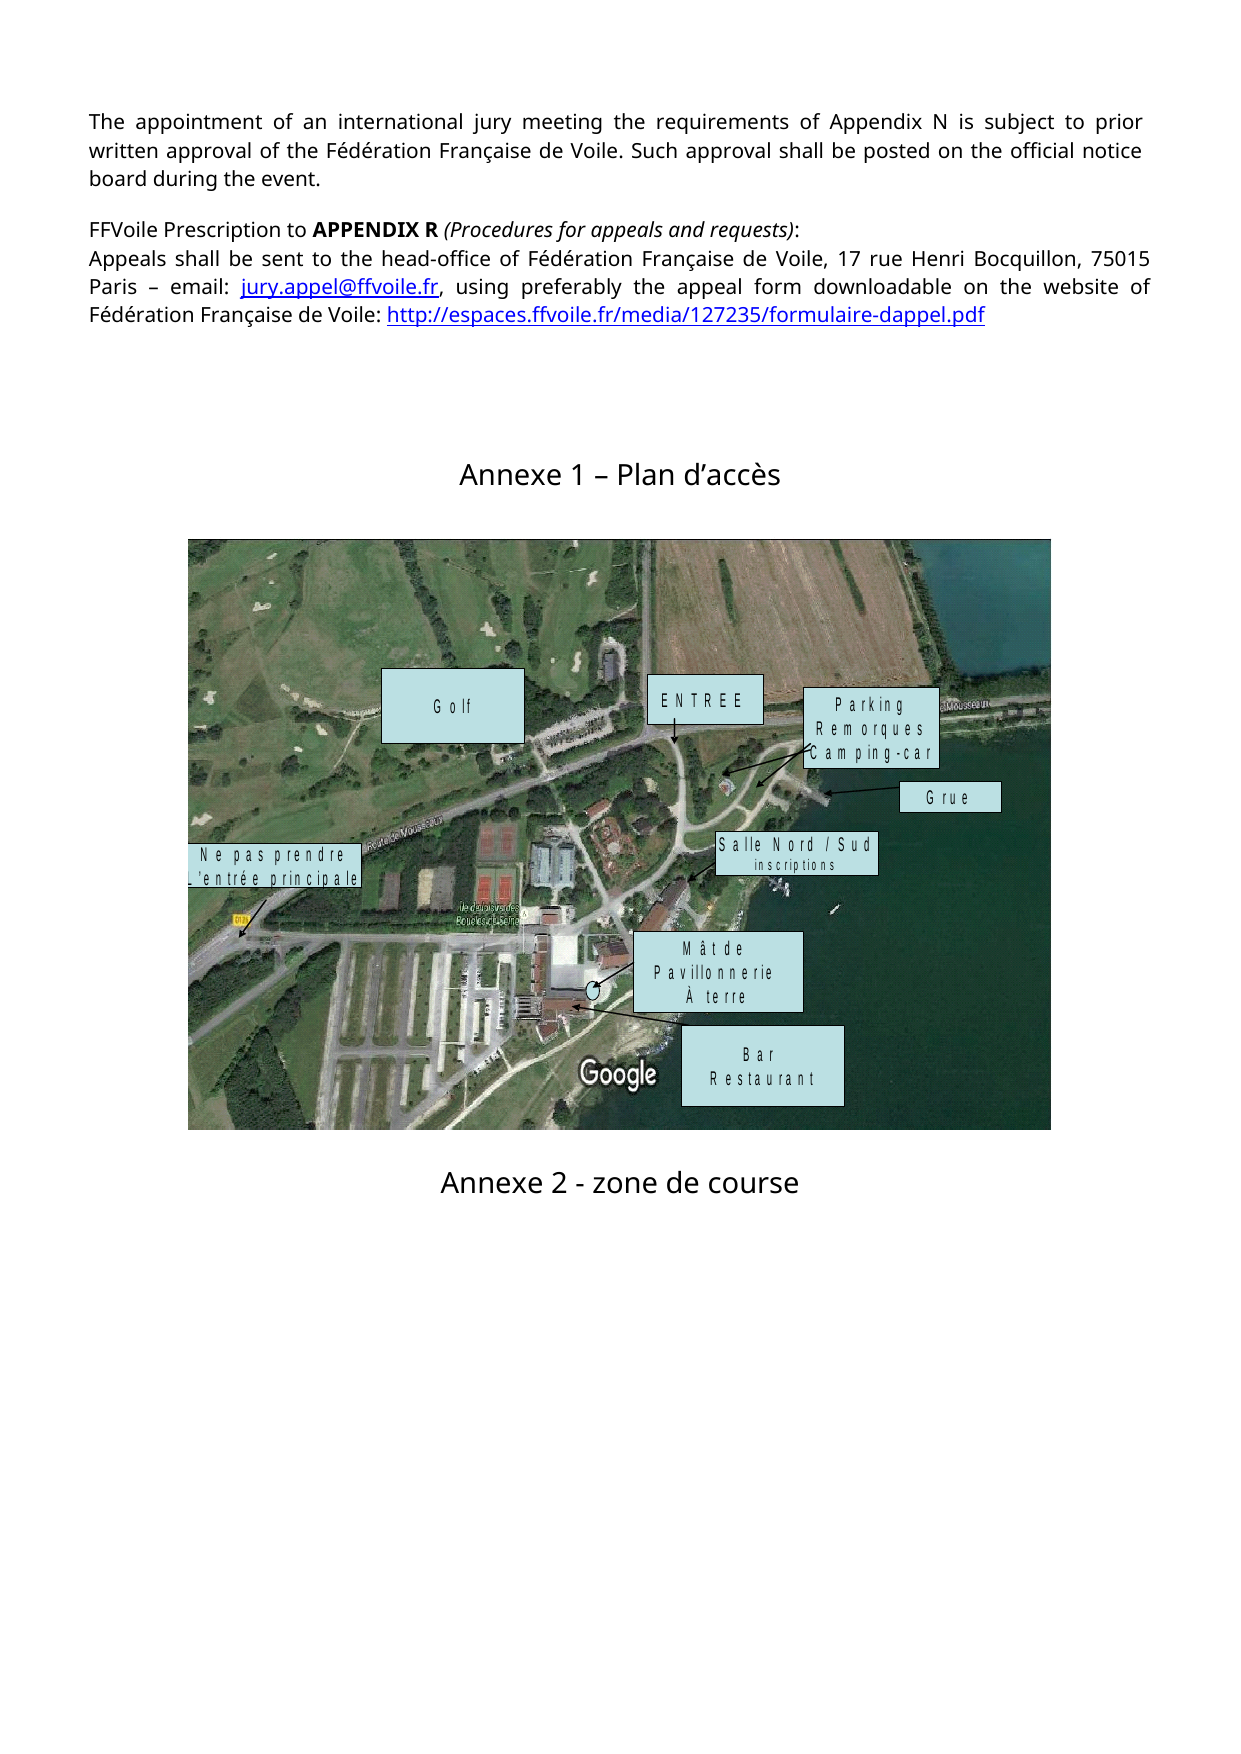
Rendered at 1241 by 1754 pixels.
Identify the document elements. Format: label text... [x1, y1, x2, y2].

text Appeals shall be sent to the head-office of Fédération Française de Voile, 17 rue Henri Bocquillon, 75015 Paris – email: jury.appel@ffvoile.fr, using preferably the appeal form downloadable on the website of Fédération Française de Voile: http://espaces.ffvoile.fr/media/127235/formulaire-dappel.pdf [89, 244, 1152, 329]
text Annexe 2 - zone de course [89, 1163, 1152, 1202]
text FFVoile Prescription to APPENDIX R (Procedures for appeals and requests): [89, 215, 1144, 244]
text The appointment of an international jury meeting the requirements of Appendix N is subject to prior written approval of the Fédération Française de Voile. Such approval shall be posted on the official notice board during the event. [89, 107, 1144, 193]
text Annexe 1 – Plan d’accès [89, 454, 1152, 494]
